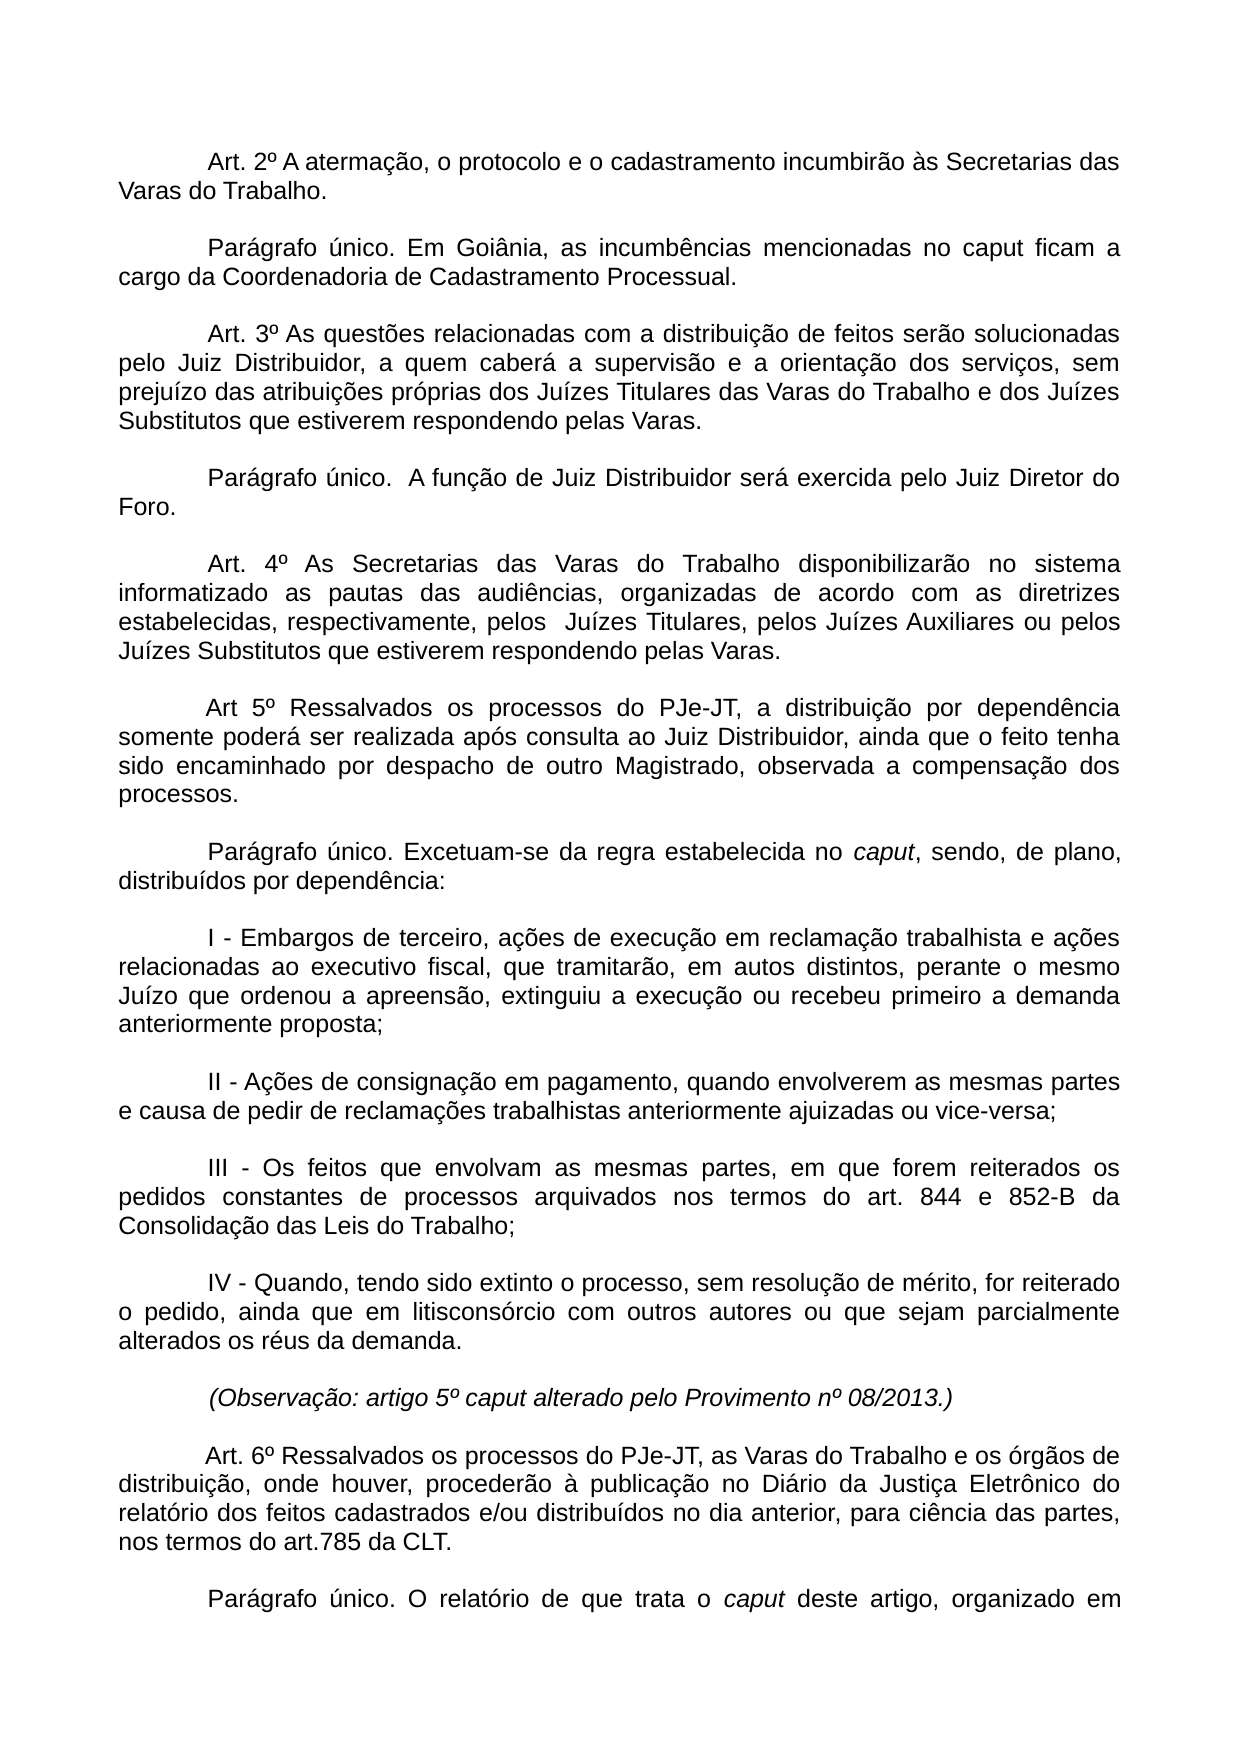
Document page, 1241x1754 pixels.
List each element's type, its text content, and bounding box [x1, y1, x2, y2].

text Art. 4º As Secretarias das Varas do Trabalho disponibilizarão no sistema informatizado as pautas das audiências, organizadas de acordo com as diretrizes estabelecidas, respectivamente, pelos Juízes Titulares, pelos Juízes Auxiliares ou pelos Juízes Substitutos que estiverem respondendo pelas Varas. [118, 549, 1122, 664]
text III - Os feitos que envolvam as mesmas partes, em que forem reiterados os pedidos constantes de processos arquivados nos termos do art. 844 e 852-B da Consolidação das Leis do Trabalho; [118, 1153, 1122, 1239]
text I - Embargos de terceiro, ações de execução em reclamação trabalhista e ações relacionadas ao executivo fiscal, que tramitarão, em autos distintos, perante o mesmo Juízo que ordenou a apreensão, extinguiu a execução ou recebeu primeiro a demanda anteriormente proposta; [118, 923, 1122, 1038]
text Parágrafo único. Excetuam-se da regra estabelecida no caput, sendo, de plano, distribuídos por dependência: [118, 837, 1122, 894]
text (Observação: artigo 5º caput alterado pelo Provimento nº 08/2013.) [118, 1383, 1122, 1412]
text Art. 3º As questões relacionadas com a distribuição de feitos serão solucionadas pelo Juiz Distribuidor, a quem caberá a supervisão e a orientação dos serviços, sem prejuízo das atribuições próprias dos Juízes Titulares das Varas do Trabalho e dos Juízes Substitutos que estiverem respondendo pelas Varas. [118, 319, 1122, 434]
text Parágrafo único. A função de Juiz Distribuidor será exercida pelo Juiz Diretor do Foro. [118, 463, 1122, 521]
text Parágrafo único. Em Goiânia, as incumbências mencionadas no caput ficam a cargo da Coordenadoria de Cadastramento Processual. [118, 233, 1122, 291]
text II - Ações de consignação em pagamento, quando envolverem as mesmas partes e causa de pedir de reclamações trabalhistas anteriormente ajuizadas ou vice-versa; [118, 1067, 1122, 1124]
text IV - Quando, tendo sido extinto o processo, sem resolução de mérito, for reiterado o pedido, ainda que em litisconsórcio com outros autores ou que sejam parcialmente alterados os réus da demanda. [118, 1268, 1122, 1354]
text Parágrafo único. O relatório de que trata o caput deste artigo, organizado em [118, 1584, 1122, 1613]
text Art 5º Ressalvados os processos do PJe-JT, a distribuição por dependência somente poderá ser realizada após consulta ao Juiz Distribuidor, ainda que o feito tenha sido encaminhado por despacho de outro Magistrado, observada a compensação dos processos. [118, 693, 1122, 808]
text Art. 6º Ressalvados os processos do PJe-JT, as Varas do Trabalho e os órgãos de distribuição, onde houver, procederão à publicação no Diário da Justiça Eletrônico do relatório dos feitos cadastrados e/ou distribuídos no dia anterior, para ciência das partes, nos termos do art.785 da CLT. [118, 1441, 1122, 1556]
text Art. 2º A atermação, o protocolo e o cadastramento incumbirão às Secretarias das Varas do Trabalho. [118, 147, 1122, 204]
